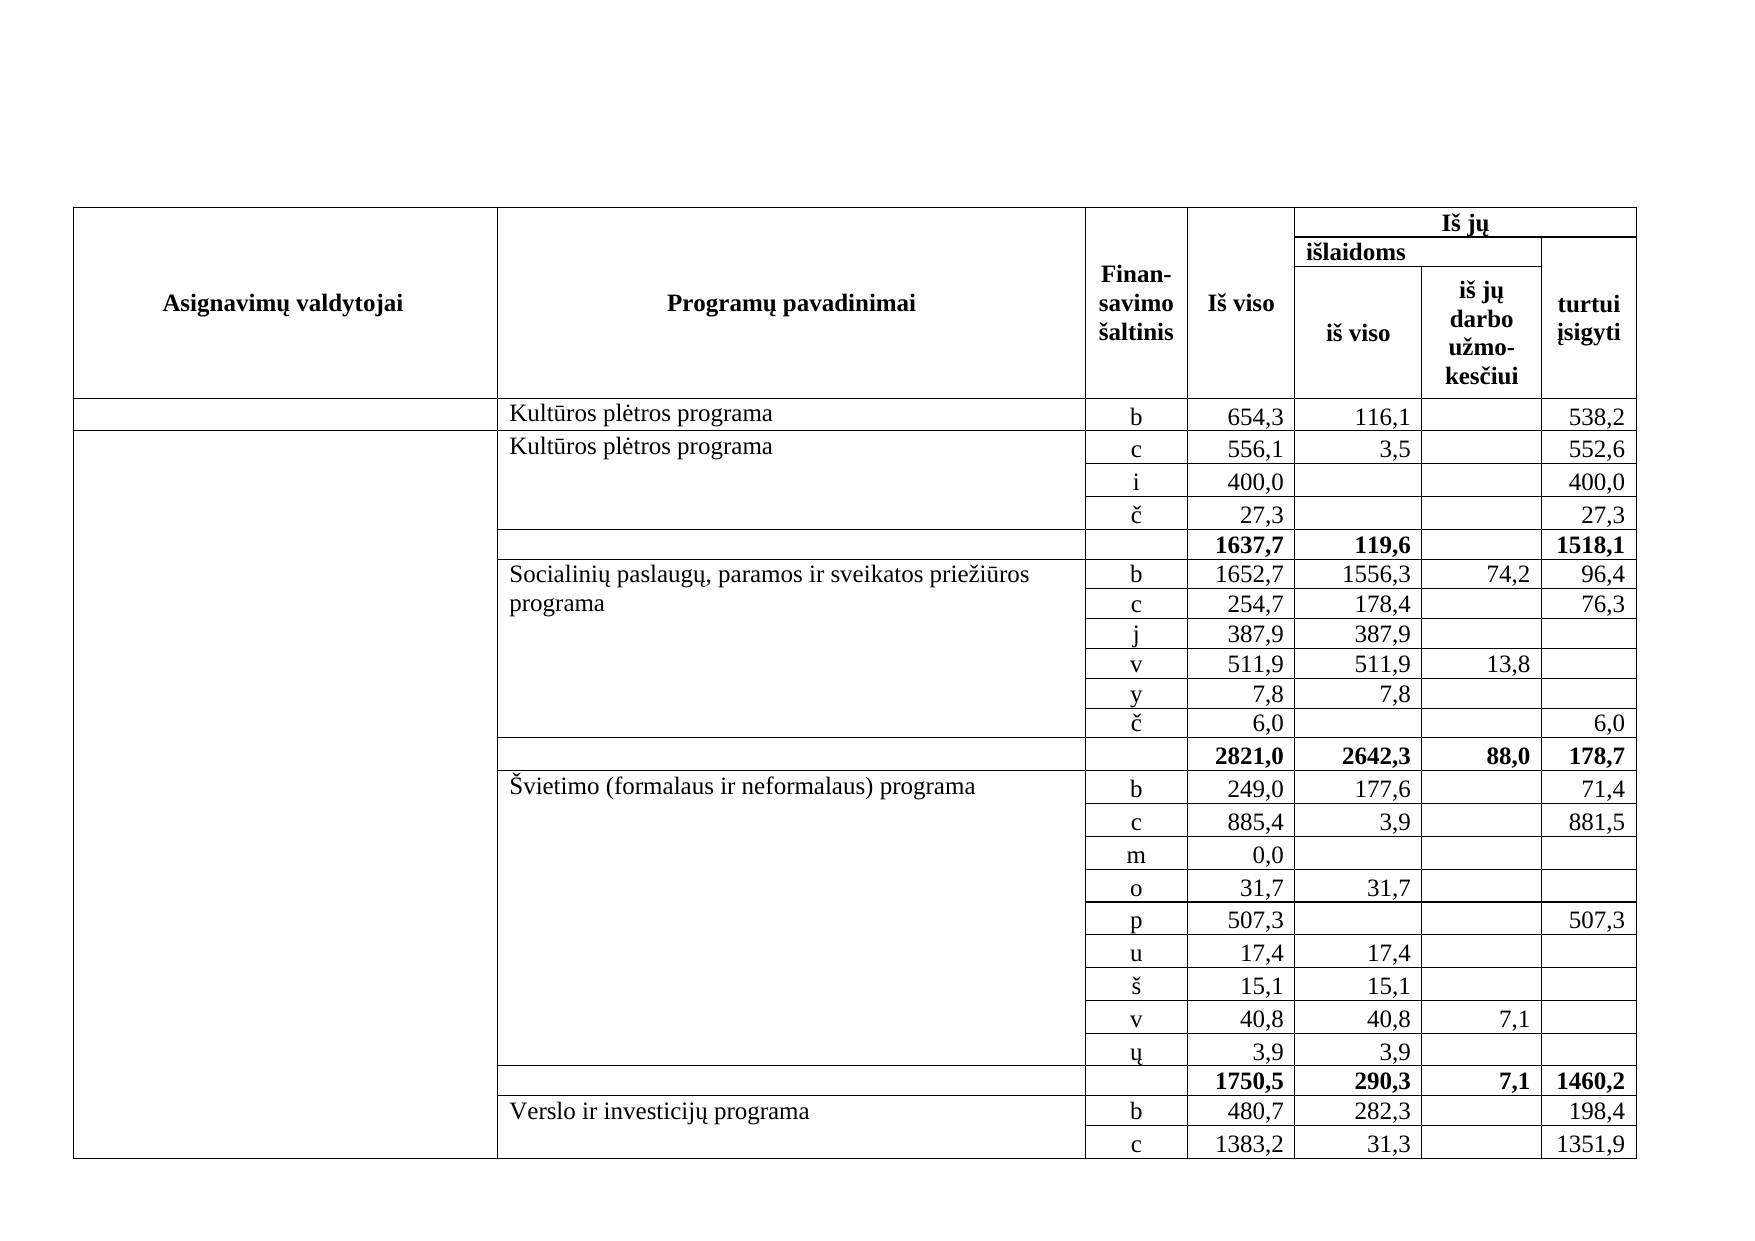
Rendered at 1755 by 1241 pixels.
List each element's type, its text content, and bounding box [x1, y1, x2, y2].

table_cell 31,7 [1188, 870, 1294, 901]
table_cell 7,1 [1422, 1001, 1541, 1033]
table_cell 198,4 [1542, 1096, 1636, 1125]
table_cell [1422, 903, 1541, 934]
table_cell [1542, 649, 1636, 678]
table_cell 1750,5 [1188, 1066, 1294, 1095]
table_cell [1422, 709, 1541, 737]
table_cell Kultūros plėtros programa [498, 431, 1085, 529]
table_cell [1422, 935, 1541, 967]
table_header Asignavimų valdytojai [74, 208, 497, 397]
table_header Programų pavadinimai [498, 208, 1085, 397]
table_cell [1295, 903, 1421, 934]
table_cell 552,6 [1542, 431, 1636, 463]
table_cell Švietimo (formalaus ir neformalaus) programa [498, 771, 1085, 1065]
table_cell [1542, 837, 1636, 868]
table_cell [1422, 431, 1541, 463]
table_cell [1295, 497, 1421, 529]
table_cell 88,0 [1422, 738, 1541, 770]
table_cell 3,9 [1188, 1034, 1294, 1065]
table_cell [1422, 589, 1541, 618]
table_cell 31,3 [1295, 1126, 1421, 1158]
table_cell 17,4 [1295, 935, 1421, 967]
table_cell [1295, 464, 1421, 496]
table_cell 2642,3 [1295, 738, 1421, 770]
table_cell [74, 399, 497, 430]
table_cell č [1086, 709, 1187, 737]
table_cell turtui įsigyti [1542, 238, 1636, 397]
table_cell ų [1086, 1034, 1187, 1065]
table_cell 507,3 [1188, 903, 1294, 934]
table_cell 3,9 [1295, 804, 1421, 836]
table_cell j [1086, 619, 1187, 648]
table_cell 1652,7 [1188, 560, 1294, 588]
table_header Finan-savimo šaltinis [1086, 208, 1187, 397]
table_cell 27,3 [1188, 497, 1294, 529]
table_cell 6,0 [1542, 709, 1636, 737]
table_cell 290,3 [1295, 1066, 1421, 1095]
table_cell [1422, 399, 1541, 430]
table_cell 15,1 [1188, 968, 1294, 1000]
table_cell 7,8 [1295, 679, 1421, 707]
table_cell b [1086, 399, 1187, 430]
table_cell 119,6 [1295, 530, 1421, 558]
table_cell Verslo ir investicijų programa [498, 1096, 1085, 1158]
table_cell [1542, 1034, 1636, 1065]
table_cell iš viso [1295, 267, 1421, 397]
table_cell b [1086, 560, 1187, 588]
table_cell [1422, 497, 1541, 529]
table_cell [1422, 837, 1541, 868]
table_cell [1086, 738, 1187, 770]
table_cell [498, 738, 1085, 770]
table_cell Socialinių paslaugų, paramos ir sveikatos priežiūros programa [498, 560, 1085, 737]
table_header Iš viso [1188, 208, 1294, 397]
table_cell Kultūros plėtros programa [498, 399, 1085, 430]
table_cell [1542, 1001, 1636, 1033]
table_cell u [1086, 935, 1187, 967]
table_cell y [1086, 679, 1187, 707]
table_cell i [1086, 464, 1187, 496]
table_cell 3,9 [1295, 1034, 1421, 1065]
table_cell 387,9 [1295, 619, 1421, 648]
table_cell 71,4 [1542, 771, 1636, 803]
table_cell 480,7 [1188, 1096, 1294, 1125]
table_cell 2821,0 [1188, 738, 1294, 770]
table_cell 17,4 [1188, 935, 1294, 967]
table_cell p [1086, 903, 1187, 934]
table_cell 1518,1 [1542, 530, 1636, 558]
table_cell 177,6 [1295, 771, 1421, 803]
table_cell 556,1 [1188, 431, 1294, 463]
table_cell iš jų darbo užmo-kesčiui [1422, 267, 1541, 397]
table_cell išlaidoms [1295, 238, 1541, 266]
table_cell č [1086, 497, 1187, 529]
table_cell [74, 431, 497, 1158]
table_cell [1422, 679, 1541, 707]
table_cell 387,9 [1188, 619, 1294, 648]
table_cell 74,2 [1422, 560, 1541, 588]
table_cell v [1086, 649, 1187, 678]
table_cell b [1086, 771, 1187, 803]
table_cell [1422, 804, 1541, 836]
table_header Iš jų [1295, 208, 1636, 236]
table_cell c [1086, 431, 1187, 463]
table_cell 178,7 [1542, 738, 1636, 770]
table_cell 31,7 [1295, 870, 1421, 901]
table_cell [1422, 619, 1541, 648]
table_cell 654,3 [1188, 399, 1294, 430]
table_cell 1383,2 [1188, 1126, 1294, 1158]
table_cell o [1086, 870, 1187, 901]
table_cell 178,4 [1295, 589, 1421, 618]
table_cell [1542, 870, 1636, 901]
table_cell c [1086, 589, 1187, 618]
table_cell c [1086, 804, 1187, 836]
table_cell 96,4 [1542, 560, 1636, 588]
table_cell 76,3 [1542, 589, 1636, 618]
table_cell 400,0 [1542, 464, 1636, 496]
table_cell [1422, 1096, 1541, 1125]
table_cell 538,2 [1542, 399, 1636, 430]
table_cell 13,8 [1422, 649, 1541, 678]
table_cell m [1086, 837, 1187, 868]
table_cell 40,8 [1295, 1001, 1421, 1033]
table_cell 40,8 [1188, 1001, 1294, 1033]
table_cell [1542, 619, 1636, 648]
table_cell [498, 1066, 1085, 1095]
table_cell 7,8 [1188, 679, 1294, 707]
table_cell 881,5 [1542, 804, 1636, 836]
table_cell [498, 530, 1085, 558]
table_cell [1086, 530, 1187, 558]
table_cell [1422, 1126, 1541, 1158]
table_cell 507,3 [1542, 903, 1636, 934]
table_cell 7,1 [1422, 1066, 1541, 1095]
table_cell b [1086, 1096, 1187, 1125]
table_cell 27,3 [1542, 497, 1636, 529]
table_cell 1556,3 [1295, 560, 1421, 588]
table_cell š [1086, 968, 1187, 1000]
table_cell c [1086, 1126, 1187, 1158]
table_cell v [1086, 1001, 1187, 1033]
table_cell 511,9 [1188, 649, 1294, 678]
table_cell [1422, 530, 1541, 558]
table_cell 1351,9 [1542, 1126, 1636, 1158]
table_cell [1542, 968, 1636, 1000]
table_cell [1422, 968, 1541, 1000]
table_cell [1086, 1066, 1187, 1095]
table_cell [1542, 935, 1636, 967]
table_cell [1422, 464, 1541, 496]
table_cell 15,1 [1295, 968, 1421, 1000]
table_cell 1637,7 [1188, 530, 1294, 558]
table_cell 1460,2 [1542, 1066, 1636, 1095]
table_cell [1422, 870, 1541, 901]
table_cell 249,0 [1188, 771, 1294, 803]
table_cell 885,4 [1188, 804, 1294, 836]
table_cell 116,1 [1295, 399, 1421, 430]
table_cell [1295, 709, 1421, 737]
table_cell [1422, 771, 1541, 803]
table_cell 511,9 [1295, 649, 1421, 678]
table_cell 254,7 [1188, 589, 1294, 618]
table_cell [1295, 837, 1421, 868]
table_cell 0,0 [1188, 837, 1294, 868]
table_cell [1542, 679, 1636, 707]
table_cell 400,0 [1188, 464, 1294, 496]
table_cell 282,3 [1295, 1096, 1421, 1125]
table_cell [1422, 1034, 1541, 1065]
table_cell 6,0 [1188, 709, 1294, 737]
table_cell 3,5 [1295, 431, 1421, 463]
